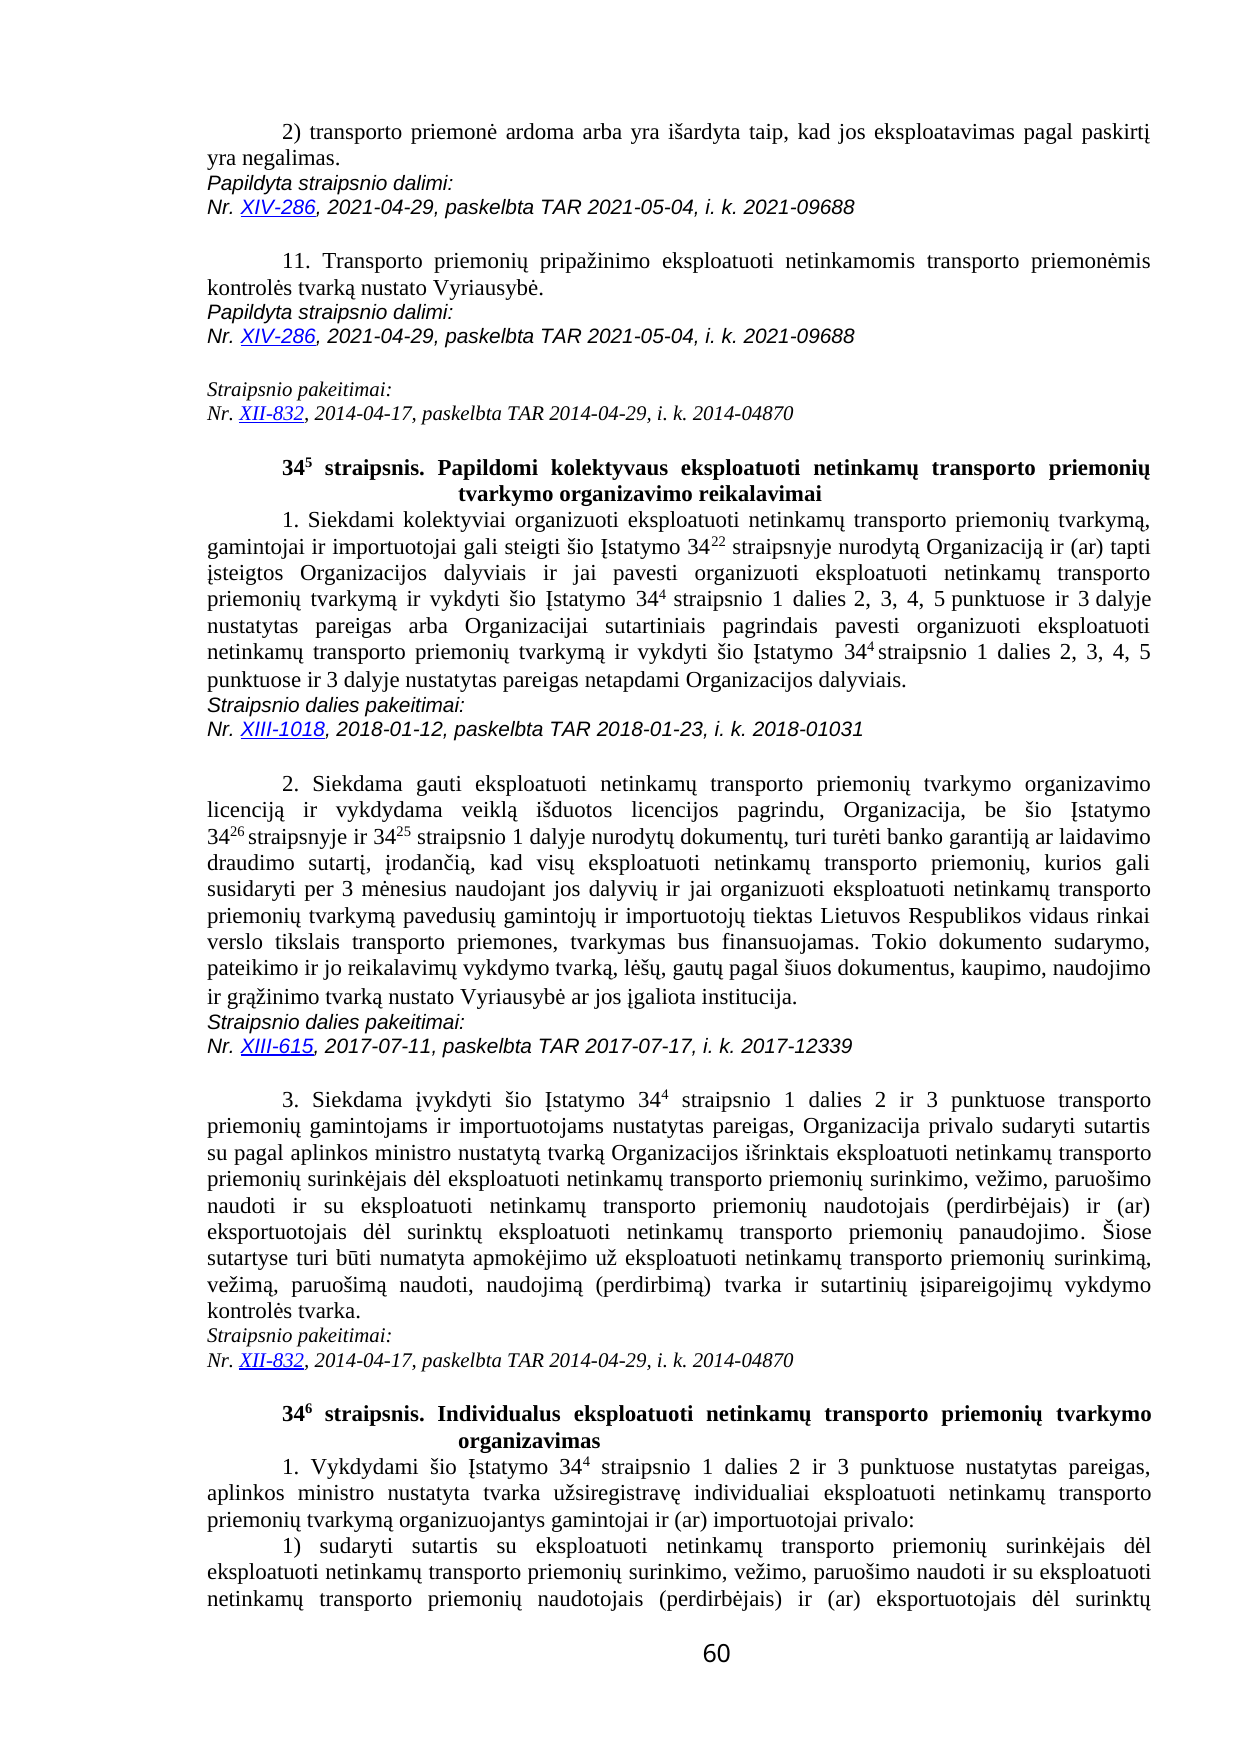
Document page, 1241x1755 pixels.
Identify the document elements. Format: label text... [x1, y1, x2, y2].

text 11. Transporto priemonių pripažinimo eksploatuoti netinkamomis transporto priemonėmis kontrolės tvarką nustato Vyriausybė. [207, 247, 1152, 300]
text 3. Siekdama įvykdyti šio Įstatymo 344 straipsnio 1 dalies 2 ir 3 punktuose transporto priemonių gamintojams ir importuotojams nustatytas pareigas, Organizacija privalo sudaryti sutartis su pagal aplinkos ministro nustatytą tvarką Organizacijos išrinktais eksploatuoti netinkamų transporto priemonių surinkėjais dėl eksploatuoti netinkamų transporto priemonių surinkimo, vežimo, paruošimo naudoti ir su eksploatuoti netinkamų transporto priemonių naudotojais (perdirbėjais) ir (ar) eksportuotojais dėl surinktų eksploatuoti netinkamų transporto priemonių panaudojimo. Šiose sutartyse turi būti numatyta apmokėjimo už eksploatuoti netinkamų transporto priemonių surinkimą, vežimą, paruošimą naudoti, naudojimą (perdirbimą) tvarka ir sutartinių įsipareigojimų vykdymo kontrolės tvarka. [207, 1086, 1152, 1323]
text 346 straipsnis. Individualus eksploatuoti netinkamų transporto priemonių tvarkymo organizavimas [282, 1400, 1152, 1453]
text Nr. XIV-286, 2021-04-29, paskelbta TAR 2021-05-04, i. k. 2021-09688 [207, 324, 1152, 348]
text Nr. XII-832, 2014-04-17, paskelbta TAR 2014-04-29, i. k. 2014-04870 [207, 401, 1152, 425]
text 1. Vykdydami šio Įstatymo 344 straipsnio 1 dalies 2 ir 3 punktuose nustatytas pareigas, aplinkos ministro nustatyta tvarka užsiregistravę individualiai eksploatuoti netinkamų transporto priemonių tvarkymą organizuojantys gamintojai ir (ar) importuotojai privalo: [207, 1453, 1152, 1532]
text 1) sudaryti sutartis su eksploatuoti netinkamų transporto priemonių surinkėjais dėl eksploatuoti netinkamų transporto priemonių surinkimo, vežimo, paruošimo naudoti ir su eksploatuoti netinkamų transporto priemonių naudotojais (perdirbėjais) ir (ar) eksportuotojais dėl surinktų [207, 1532, 1152, 1611]
text Straipsnio pakeitimai: [207, 1323, 1152, 1347]
text 2) transporto priemonė ardoma arba yra išardyta taip, kad jos eksploatavimas pagal paskirtį yra negalimas. [207, 118, 1152, 171]
text Papildyta straipsnio dalimi: [207, 171, 1152, 195]
text 2. Siekdama gauti eksploatuoti netinkamų transporto priemonių tvarkymo organizavimo licenciją ir vykdydama veiklą išduotos licencijos pagrindu, Organizacija, be šio Įstatymo 3426 straipsnyje ir 3425 straipsnio 1 dalyje nurodytų dokumentų, turi turėti banko garantiją ar laidavimo draudimo sutartį, įrodančią, kad visų eksploatuoti netinkamų transporto priemonių, kurios gali susidaryti per 3 mėnesius naudojant jos dalyvių ir jai organizuoti eksploatuoti netinkamų transporto priemonių tvarkymą pavedusių gamintojų ir importuotojų tiektas Lietuvos Respublikos vidaus rinkai verslo tikslais transporto priemones, tvarkymas bus finansuojamas. Tokio dokumento sudarymo, pateikimo ir jo reikalavimų vykdymo tvarką, lėšų, gautų pagal šiuos dokumentus, kaupimo, naudojimo ir grąžinimo tvarką nustato Vyriausybė ar jos įgaliota institucija. [207, 770, 1152, 1009]
text Straipsnio dalies pakeitimai: [207, 693, 1152, 717]
text Nr. XIII-1018, 2018-01-12, paskelbta TAR 2018-01-23, i. k. 2018-01031 [207, 717, 1152, 741]
text 345 straipsnis. Papildomi kolektyvaus eksploatuoti netinkamų transporto priemonių tvarkymo organizavimo reikalavimai [282, 454, 1152, 506]
text Nr. XII-832, 2014-04-17, paskelbta TAR 2014-04-29, i. k. 2014-04870 [207, 1347, 1152, 1372]
text Papildyta straipsnio dalimi: [207, 300, 1152, 324]
text Straipsnio dalies pakeitimai: [207, 1009, 1152, 1033]
text 1. Siekdami kolektyviai organizuoti eksploatuoti netinkamų transporto priemonių tvarkymą, gamintojai ir importuotojai gali steigti šio Įstatymo 3422 straipsnyje nurodytą Organizaciją ir (ar) tapti įsteigtos Organizacijos dalyviais ir jai pavesti organizuoti eksploatuoti netinkamų transporto priemonių tvarkymą ir vykdyti šio Įstatymo 344 straipsnio 1 dalies 2, 3, 4, 5 punktuose ir 3 dalyje nustatytas pareigas arba Organizacijai sutartiniais pagrindais pavesti organizuoti eksploatuoti netinkamų transporto priemonių tvarkymą ir vykdyti šio Įstatymo 344 straipsnio 1 dalies 2, 3, 4, 5 punktuose ir 3 dalyje nustatytas pareigas netapdami Organizacijos dalyviais. [207, 506, 1152, 693]
text Nr. XIII-615, 2017-07-11, paskelbta TAR 2017-07-17, i. k. 2017-12339 [207, 1033, 1152, 1057]
text Nr. XIV-286, 2021-04-29, paskelbta TAR 2021-05-04, i. k. 2021-09688 [207, 195, 1152, 219]
text Straipsnio pakeitimai: [207, 377, 1152, 401]
